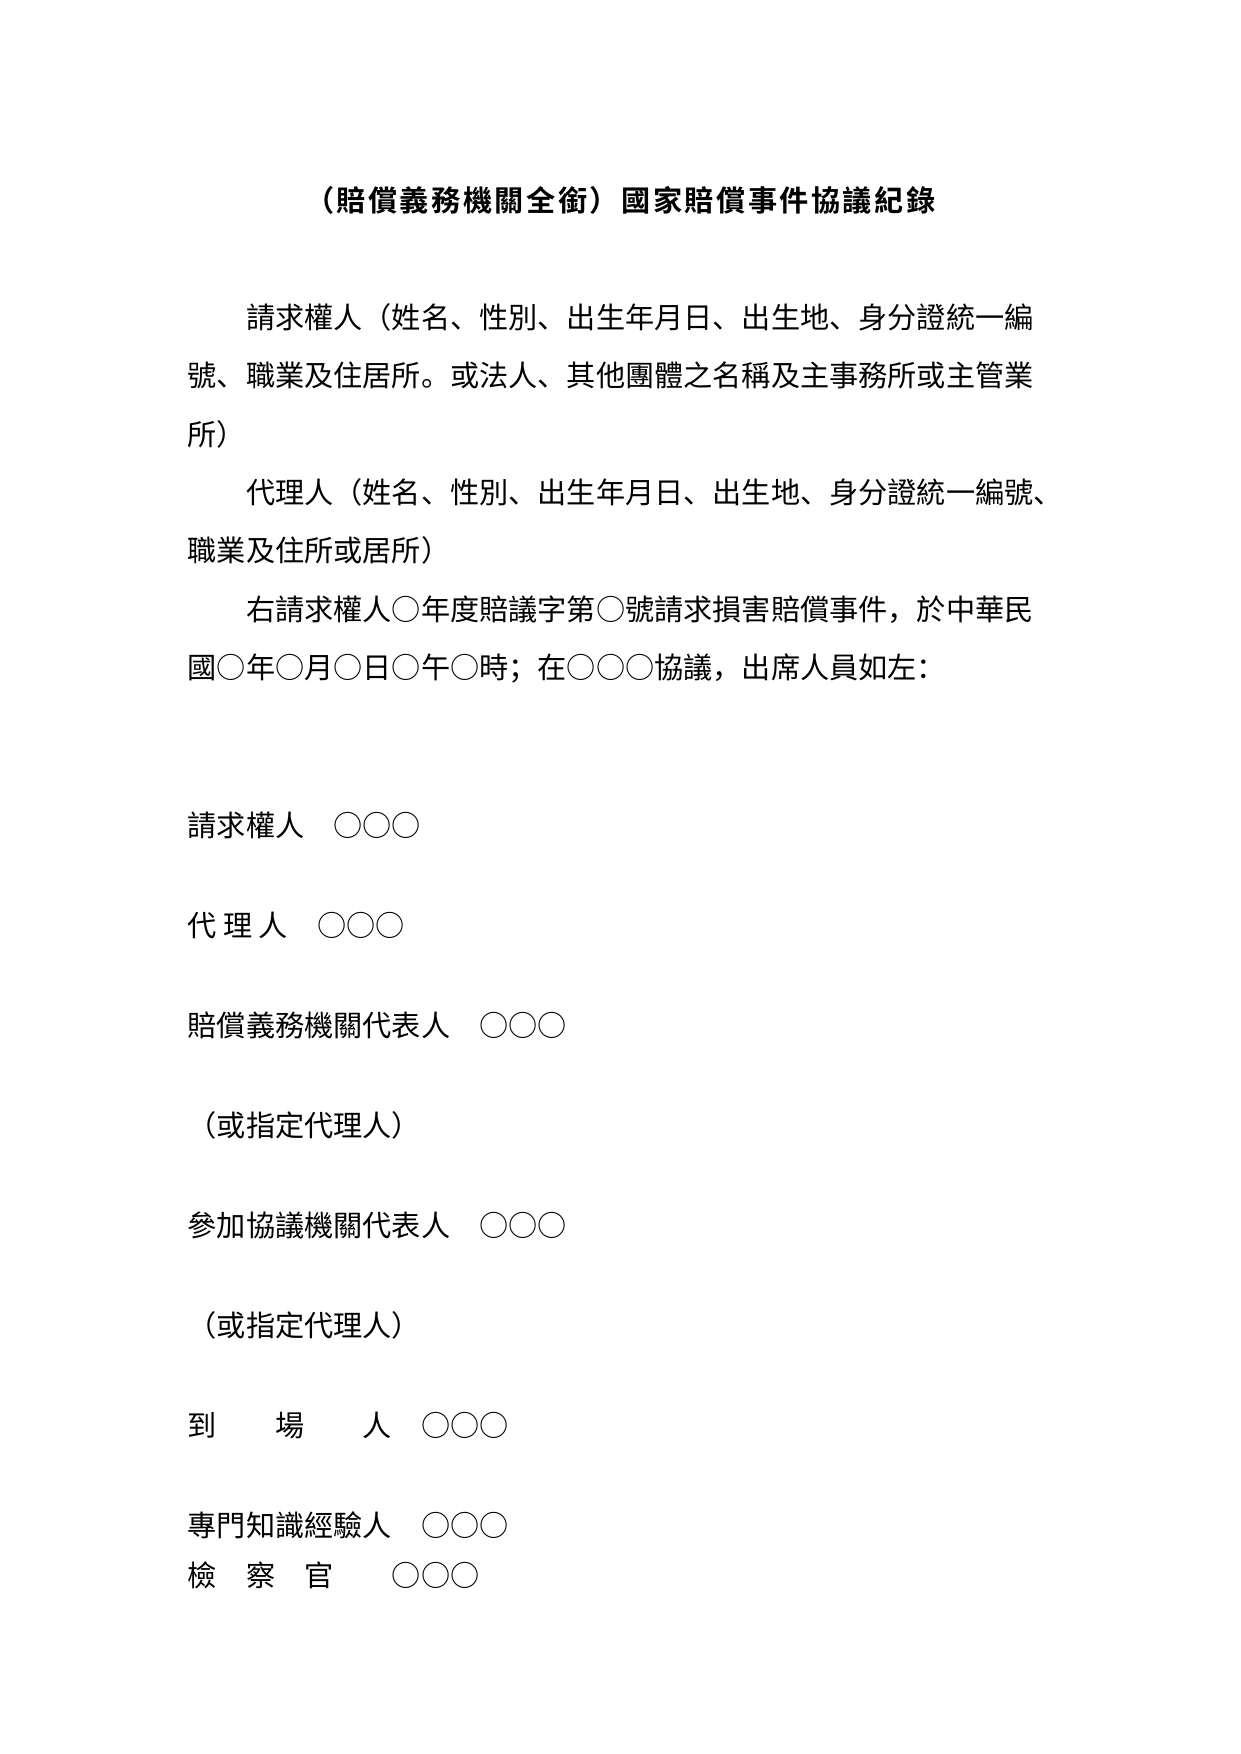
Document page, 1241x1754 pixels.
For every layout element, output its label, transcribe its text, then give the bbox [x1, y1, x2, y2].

text 請求權人（姓名、性別、出生年月日、出生地、身分證統一編號、職業及住居所。或法人、其他團體之名稱及主事務所或主管業所） [187, 278, 1053, 453]
text 代理人（姓名、性別、出生年月日、出生地、身分證統一編號、職業及住所或居所） [187, 453, 1053, 570]
text 請求權人 ○○○ [187, 795, 1053, 845]
text 到 場 人 ○○○ [187, 1395, 1053, 1445]
text 右請求權人○年度賠議字第○號請求損害賠償事件，於中華民國○年○月○日○午○時；在○○○協議，出席人員如左： [187, 570, 1053, 687]
text （賠償義務機關全銜）國家賠償事件協議紀錄 [187, 178, 1053, 220]
text 代 理 人 ○○○ [187, 895, 1053, 945]
text 參加協議機關代表人 ○○○ [187, 1195, 1053, 1245]
text 專門知識經驗人 ○○○ [187, 1495, 1053, 1545]
text （或指定代理人） [187, 1295, 1053, 1345]
text （或指定代理人） [187, 1095, 1053, 1145]
text 賠償義務機關代表人 ○○○ [187, 995, 1053, 1045]
text 檢 察 官 ○○○ [187, 1545, 1053, 1595]
